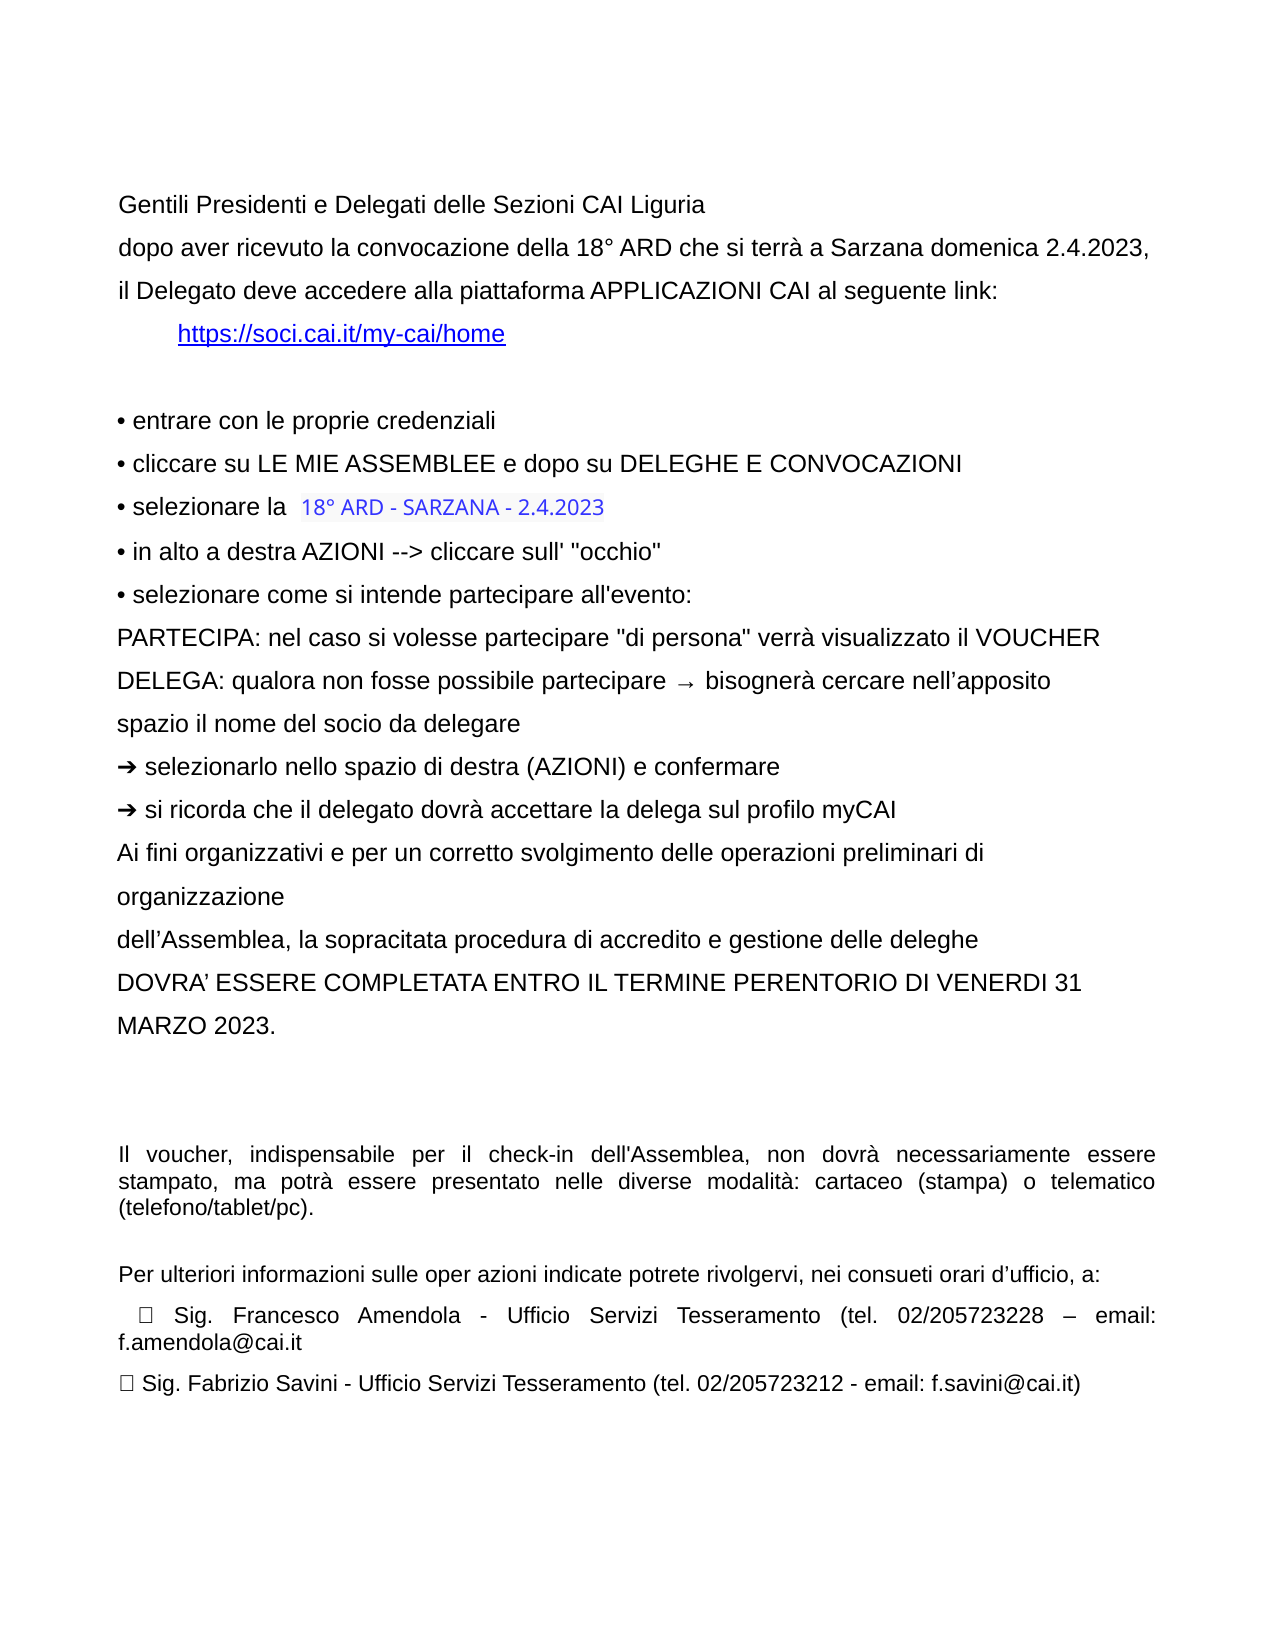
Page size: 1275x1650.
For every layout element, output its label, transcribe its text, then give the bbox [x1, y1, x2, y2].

text  Sig. Francesco Amendola - Ufficio Servizi Tesseramento (tel. 02/205723228 – email: f.amendola@cai.it [118, 1302, 1157, 1355]
text • entrare con le proprie credenziali • cliccare su LE MIE ASSEMBLEE e dopo su DELEGHE E CONVOCAZIONI • selezionare la 18° ARD - SARZANA - 2.4.2023 • in alto a destra AZIONI --> cliccare sull' "occhio" • selezionare come si intende partecipare all'evento: PARTECIPA: nel caso si volesse partecipare "di persona" verrà visualizzato il VOUCHER DELEGA: qualora non fosse possibile partecipare → bisognerà cercare nell’apposito spazio il nome del socio da delegare ➔ selezionarlo nello spazio di destra (AZIONI) e confermare ➔ si ricorda che il delegato dovrà accettare la delega sul profilo myCAI Ai fini organizzativi e per un corretto svolgimento delle operazioni preliminari di organizzazione dell’Assemblea, la sopracitata procedura di accredito e gestione delle deleghe DOVRA’ ESSERE COMPLETATA ENTRO IL TERMINE PERENTORIO DI VENERDI 31 MARZO 2023. [117, 362, 1157, 1126]
text Il voucher, indispensabile per il check-in dell'Assemblea, non dovrà necessariamente essere stampato, ma potrà essere presentato nelle diverse modalità: cartaceo (stampa) o telematico (telefono/tablet/pc). [118, 1141, 1157, 1220]
text Per ulteriori informazioni sulle oper azioni indicate potrete rivolgervi, nei consueti orari d’ufficio, a: [118, 1261, 1157, 1288]
text https://soci.cai.it/my-cai/home [177, 319, 1039, 348]
text  Sig. Fabrizio Savini - Ufficio Servizi Tesseramento (tel. 02/205723212 - email: f.savini@cai.it) [118, 1369, 1157, 1396]
text Gentili Presidenti e Delegati delle Sezioni CAI Liguria dopo aver ricevuto la convocazione della 18° ARD che si terrà a Sarzana domenica 2.4.2023, il Delegato deve accedere alla piattaforma APPLICAZIONI CAI al seguente link: [118, 147, 1158, 305]
